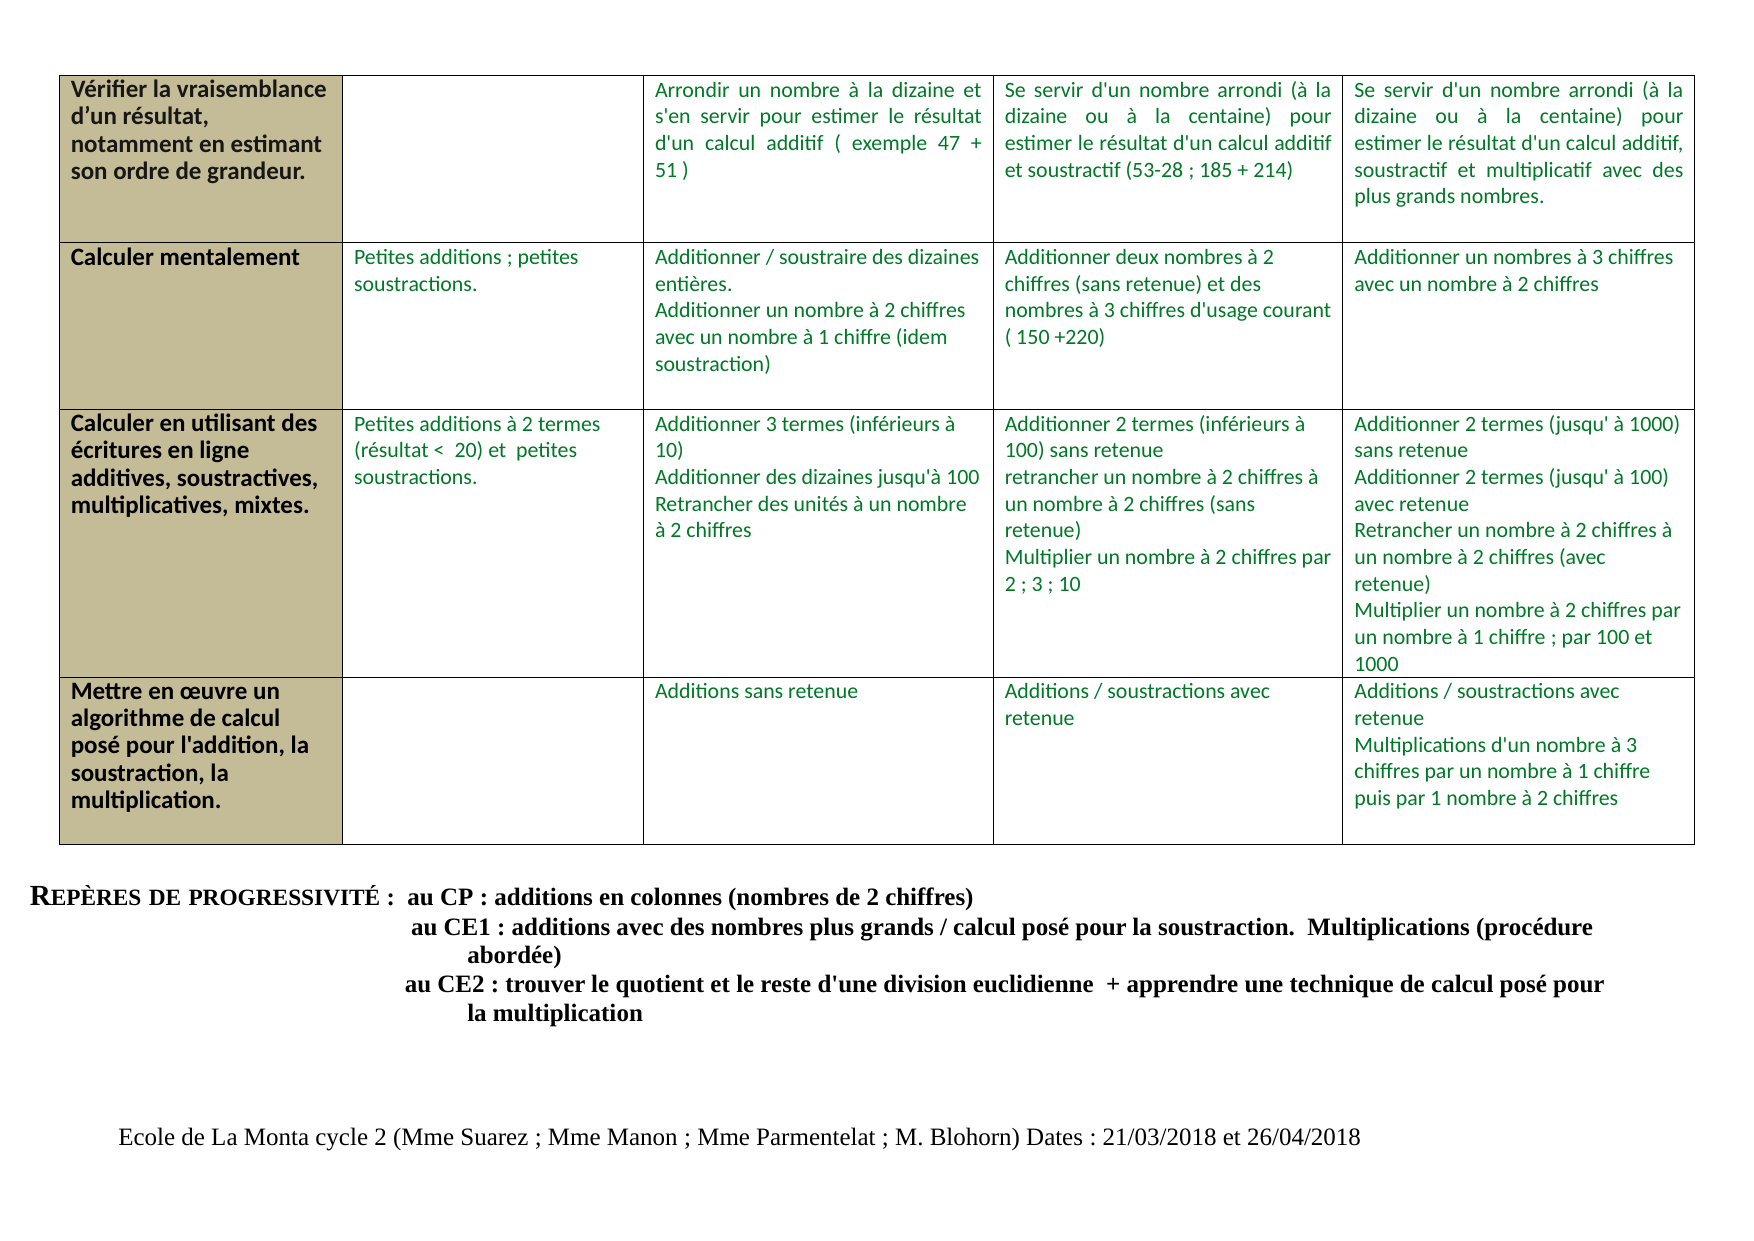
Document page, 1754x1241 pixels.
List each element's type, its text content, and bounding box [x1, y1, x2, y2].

text au CE2 : trouver le quotient et le reste d'une division euclidienne + apprendre une technique de calcul posé pour la multiplication [29, 969, 1636, 1027]
table_cell Calculer mentalement [60, 243, 342, 409]
table_cell Vérifier la vraisemblance d’un résultat, notamment en estimant son ordre de grandeur. [60, 76, 342, 242]
table_cell Additionner / soustraire des dizaines entières. Additionner un nombre à 2 chiffres avec un nombre à 1 chiffre (idem soustraction) [644, 243, 993, 409]
table_cell Additionner deux nombres à 2 chiffres (sans retenue) et des nombres à 3 chiffres d'usage courant ( 150 +220) [994, 243, 1342, 409]
table_cell Additions / soustractions avec retenue [994, 678, 1342, 844]
table_cell Additionner 2 termes (inférieurs à 100) sans retenue retrancher un nombre à 2 chiffres à un nombre à 2 chiffres (sans retenue) Multiplier un nombre à 2 chiffres par 2 ; 3 ; 10 [994, 410, 1342, 677]
text Repères de progressivité : au CP : additions en colonnes (nombres de 2 chiffres) [29, 878, 1636, 912]
table_cell Calculer en utilisant des écritures en ligne additives, soustractives, multiplicatives, mixtes. [60, 410, 342, 677]
table_cell Petites additions à 2 termes (résultat < 20) et petites soustractions. [343, 410, 643, 677]
table_cell Additions / soustractions avec retenue Multiplications d'un nombre à 3 chiffres par un nombre à 1 chiffre puis par 1 nombre à 2 chiffres [1343, 678, 1694, 844]
table_cell Additionner un nombres à 3 chiffres avec un nombre à 2 chiffres [1343, 243, 1694, 409]
table_cell Se servir d'un nombre arrondi (à la dizaine ou à la centaine) pour estimer le résultat d'un calcul additif, soustractif et multiplicatif avec des plus grands nombres. [1343, 76, 1694, 242]
text au CE1 : additions avec des nombres plus grands / calcul posé pour la soustraction. Multiplications (procédure abordée) [29, 912, 1636, 969]
table_cell Additions sans retenue [644, 678, 993, 844]
table_cell Additionner 2 termes (jusqu' à 1000) sans retenue Additionner 2 termes (jusqu' à 100) avec retenue Retrancher un nombre à 2 chiffres à un nombre à 2 chiffres (avec retenue) Multiplier un nombre à 2 chiffres par un nombre à 1 chiffre ; par 100 et 1000 [1343, 410, 1694, 677]
table_cell [343, 678, 643, 844]
table_cell Arrondir un nombre à la dizaine et s'en servir pour estimer le résultat d'un calcul additif ( exemple 47 + 51 ) [644, 76, 993, 242]
table_cell Petites additions ; petites soustractions. [343, 243, 643, 409]
table_cell Mettre en œuvre un algorithme de calcul posé pour l'addition, la soustraction, la multiplication. [60, 678, 342, 844]
table_cell [343, 76, 643, 242]
table_cell Additionner 3 termes (inférieurs à 10) Additionner des dizaines jusqu'à 100 Retrancher des unités à un nombre à 2 chiffres [644, 410, 993, 677]
table_cell Se servir d'un nombre arrondi (à la dizaine ou à la centaine) pour estimer le résultat d'un calcul additif et soustractif (53-28 ; 185 + 214) [994, 76, 1342, 242]
